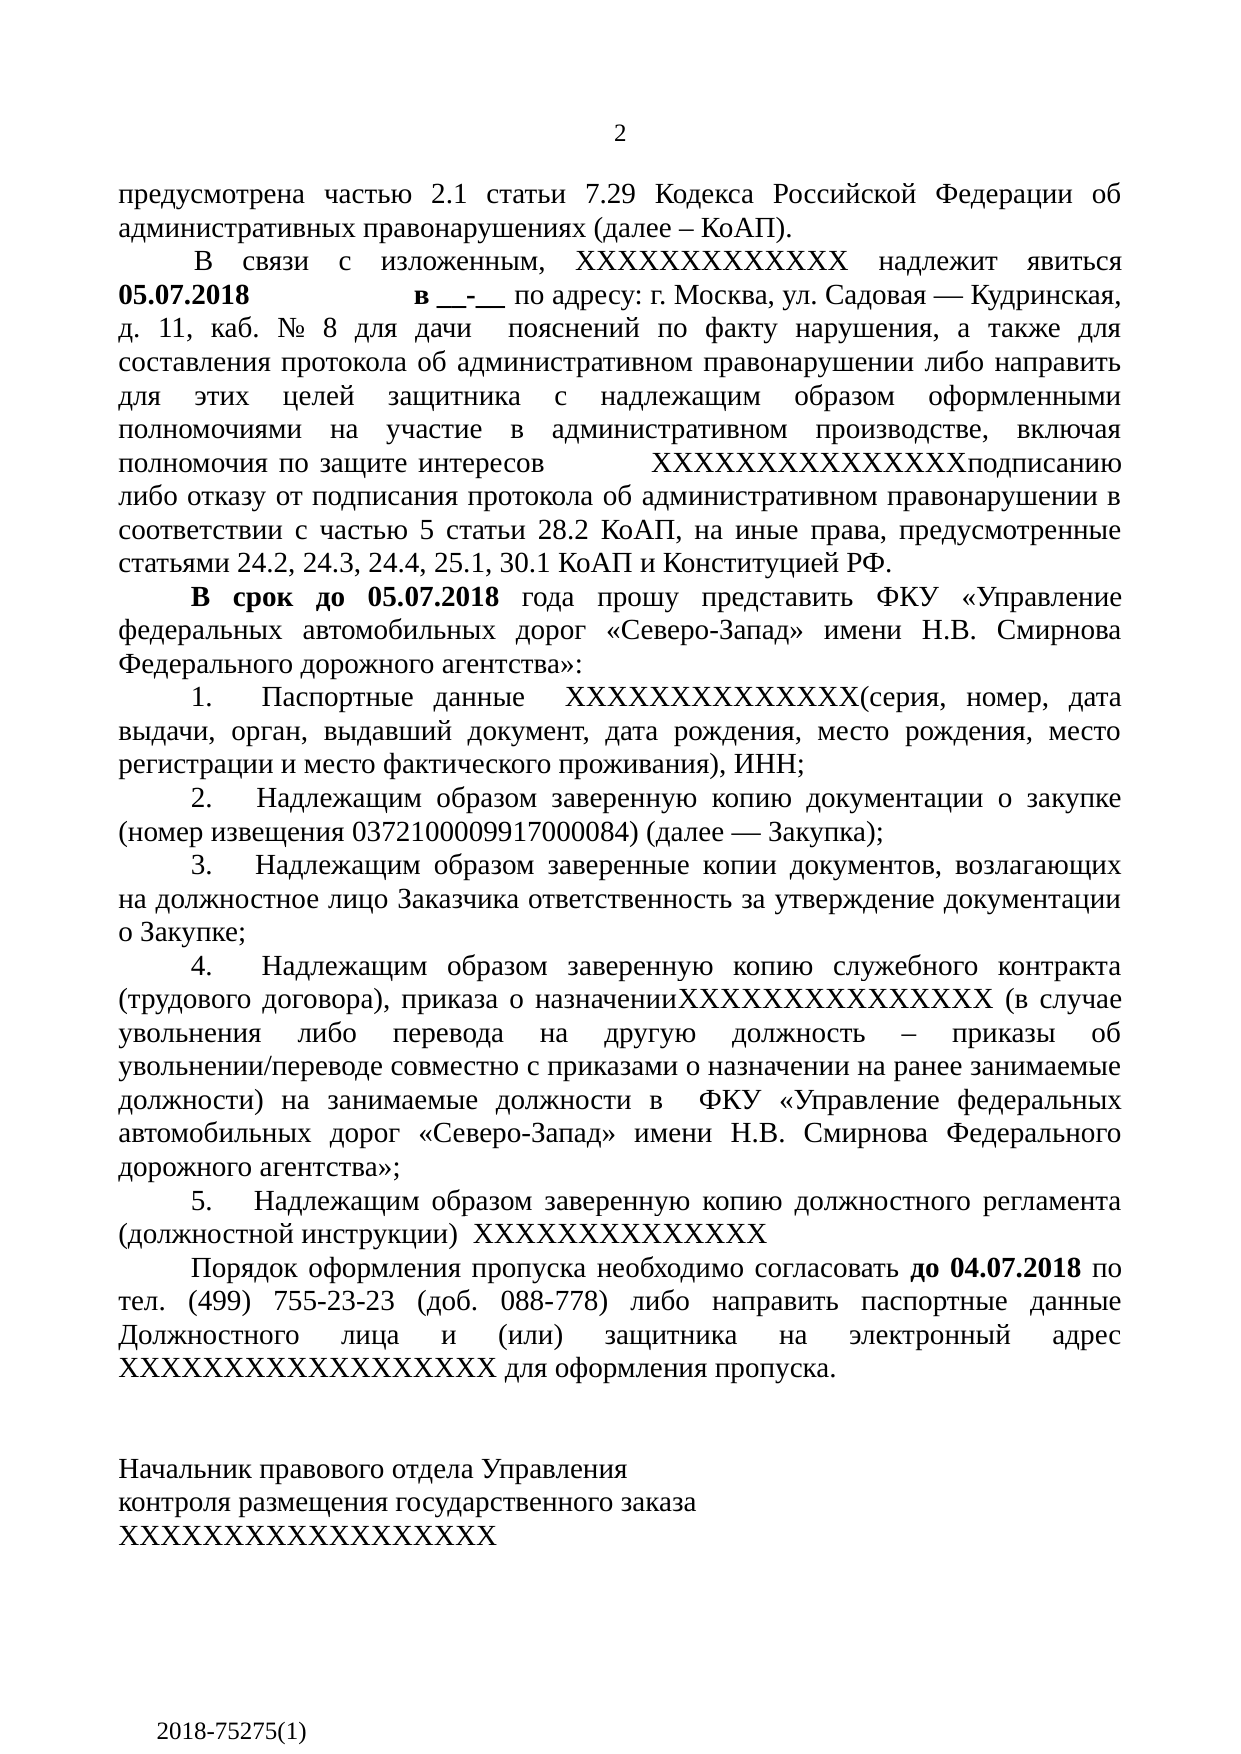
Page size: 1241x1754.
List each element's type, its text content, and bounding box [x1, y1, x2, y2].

text В срок до 05.07.2018 года прошу представить ФКУ «Управление федеральных автомобильных дорог «Северо-Запад» имени Н.В. Смирнова Федерального дорожного агентства»: [118, 579, 1122, 679]
text 5. Надлежащим образом заверенную копию должностного регламента (должностной инструкции) XXXXXXXXXXXXXX [118, 1183, 1122, 1250]
text Порядок оформления пропуска необходимо согласовать до 04.07.2018 по тел. (499) 755-23-23 (доб. 088-778) либо направить паспортные данные Должностного лица и (или) защитника на электронный адрес XXXXXXXXXXXXXXXXXX для оформления пропуска. [118, 1250, 1122, 1384]
text Начальник правового отдела Управления [118, 1451, 1122, 1484]
text предусмотрена частью 2.1 статьи 7.29 Кодекса Российской Федерации об административных правонарушениях (далее – КоАП). [118, 176, 1122, 243]
text 1. Паспортные данные XXXXXXXXXXXXXX(серия, номер, дата выдачи, орган, выдавший документ, дата рождения, место рождения, место регистрации и место фактического проживания), ИНН; [118, 679, 1122, 780]
text 2. Надлежащим образом заверенную копию документации о закупке (номер извещения 0372100009917000084) (далее — Закупка); [118, 780, 1122, 847]
text В связи с изложенным, XXXXXXXXXXXXX надлежит явиться 05.07.2018 в __-__ по адресу: г. Москва, ул. Садовая — Кудринская, д. 11, каб. № 8 для дачи пояснений по факту нарушения, а также для составления протокола об административном правонарушении либо направить для этих целей защитника с надлежащим образом оформленными полномочиями на участие в административном производстве, включая полномочия по защите интересов XXXXXXXXXXXXXXXподписанию либо отказу от подписания протокола об административном правонарушении в соответствии с частью 5 статьи 28.2 КоАП, на иные права, предусмотренные статьями 24.2, 24.3, 24.4, 25.1, 30.1 КоАП и Конституцией РФ. [118, 243, 1122, 579]
text контроля размещения государственного заказа XXXXXXXXXXXXXXXXXX [118, 1484, 1122, 1552]
text 4. Надлежащим образом заверенную копию служебного контракта (трудового договора), приказа о назначенииXXXXXXXXXXXXXXX (в случае увольнения либо перевода на другую должность – приказы об увольнении/переводе совместно с приказами о назначении на ранее занимаемые должности) на занимаемые должности в ФКУ «Управление федеральных автомобильных дорог «Северо-Запад» имени Н.В. Смирнова Федерального дорожного агентства»; [118, 948, 1122, 1183]
text 3. Надлежащим образом заверенные копии документов, возлагающих на должностное лицо Заказчика ответственность за утверждение документации о Закупке; [118, 847, 1122, 948]
